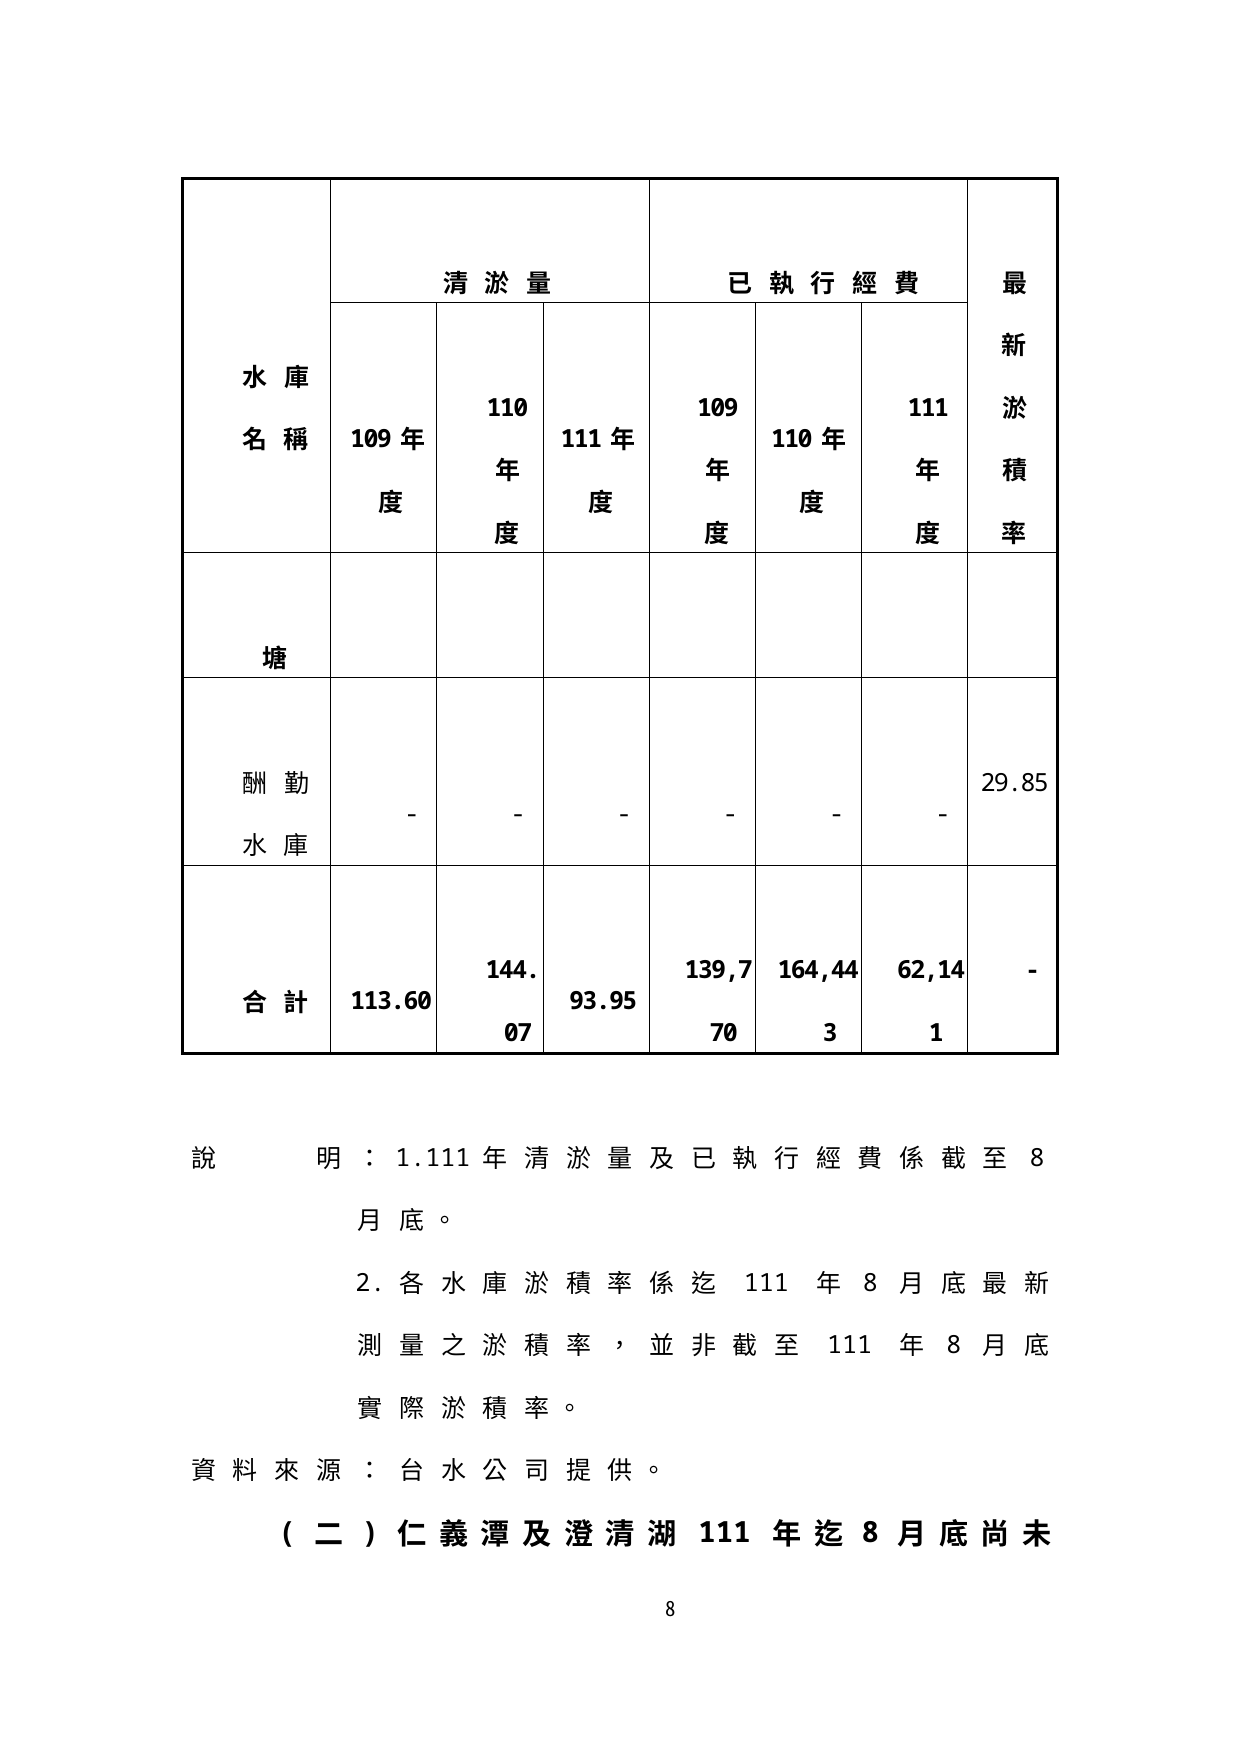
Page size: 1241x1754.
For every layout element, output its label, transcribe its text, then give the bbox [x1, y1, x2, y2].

table_header 水庫名稱 [184, 180, 330, 552]
table_cell - [437, 553, 543, 677]
table_cell - [862, 678, 967, 865]
text 資料來源：台水公司提供。 [183, 1427, 1058, 1490]
table_cell 62,141 [862, 866, 967, 1052]
table_cell 110年度 [756, 303, 861, 552]
table_header 已執行經費 [650, 180, 967, 302]
table_cell - [437, 678, 543, 865]
text (二)仁義潭及澄清湖111年迄8月底尚未 [242, 1490, 1058, 1552]
table_cell 111年度 [862, 303, 967, 552]
table_cell - [862, 553, 967, 677]
table_cell [968, 553, 1056, 677]
table_cell - [331, 678, 436, 865]
table_cell - [544, 678, 649, 865]
table_cell 144.07 [437, 866, 543, 1052]
table_cell - [331, 553, 436, 677]
table_cell 111年度 [544, 303, 649, 552]
table_header 清淤量 [331, 180, 649, 302]
table_cell - [756, 553, 861, 677]
table_cell 塘 [184, 553, 330, 677]
text 2.各水庫淤積率係迄111年8月底最新測量之淤積率，並非截至111年8月底實際淤積率。 [308, 1240, 1058, 1427]
table_cell 合計 [184, 866, 330, 1052]
table_cell 110年度 [437, 303, 543, 552]
table_cell 164,443 [756, 866, 861, 1052]
table_cell - [756, 678, 861, 865]
table_cell 109年度 [650, 303, 755, 552]
table_cell 109年度 [331, 303, 436, 552]
table_cell 酬勤水庫 [184, 678, 330, 865]
table_cell 113.60 [331, 866, 436, 1052]
table_cell - [544, 553, 649, 677]
table_cell - [968, 866, 1056, 1052]
table_cell - [650, 553, 755, 677]
text 說 明：1.111年清淤量及已執行經費係截至8月底。 [183, 1115, 1058, 1240]
table_cell - [650, 678, 755, 865]
table_header 最新 淤積率 [968, 180, 1056, 552]
table_cell 93.95 [544, 866, 649, 1052]
table_cell 29.85 [968, 678, 1056, 865]
table_cell 139,770 [650, 866, 755, 1052]
